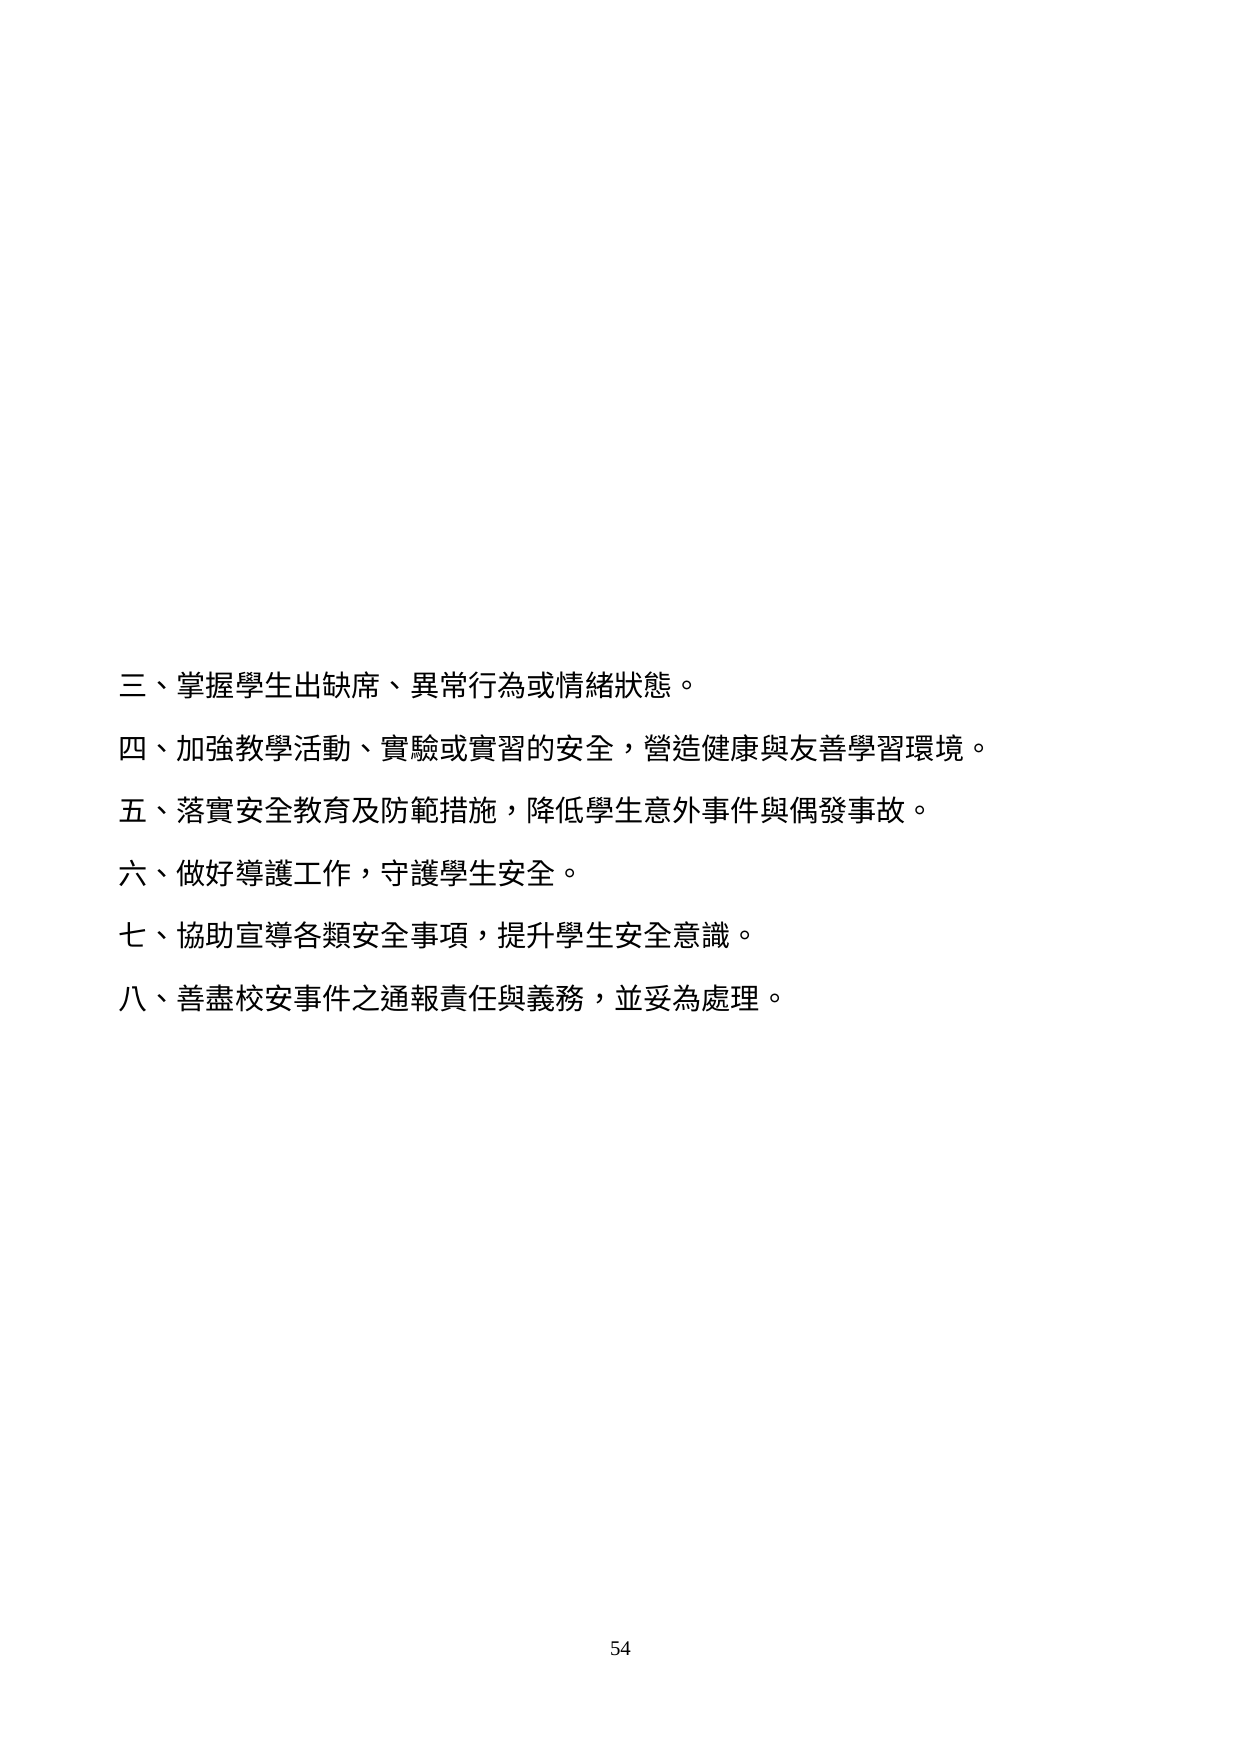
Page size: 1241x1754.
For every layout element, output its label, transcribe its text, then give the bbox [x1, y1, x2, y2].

text 八、善盡校安事件之通報責任與義務，並妥為處理。 [118, 955, 1122, 1017]
text 五、落實安全教育及防範措施，降低學生意外事件與偶發事故。 [118, 767, 1122, 830]
text 六、做好導護工作，守護學生安全。 [118, 830, 1122, 892]
text 三、掌握學生出缺席、異常行為或情緒狀態。 [118, 642, 1122, 705]
text 七、協助宣導各類安全事項，提升學生安全意識。 [118, 892, 1122, 955]
text 四、加強教學活動、實驗或實習的安全，營造健康與友善學習環境。 [118, 705, 1122, 767]
